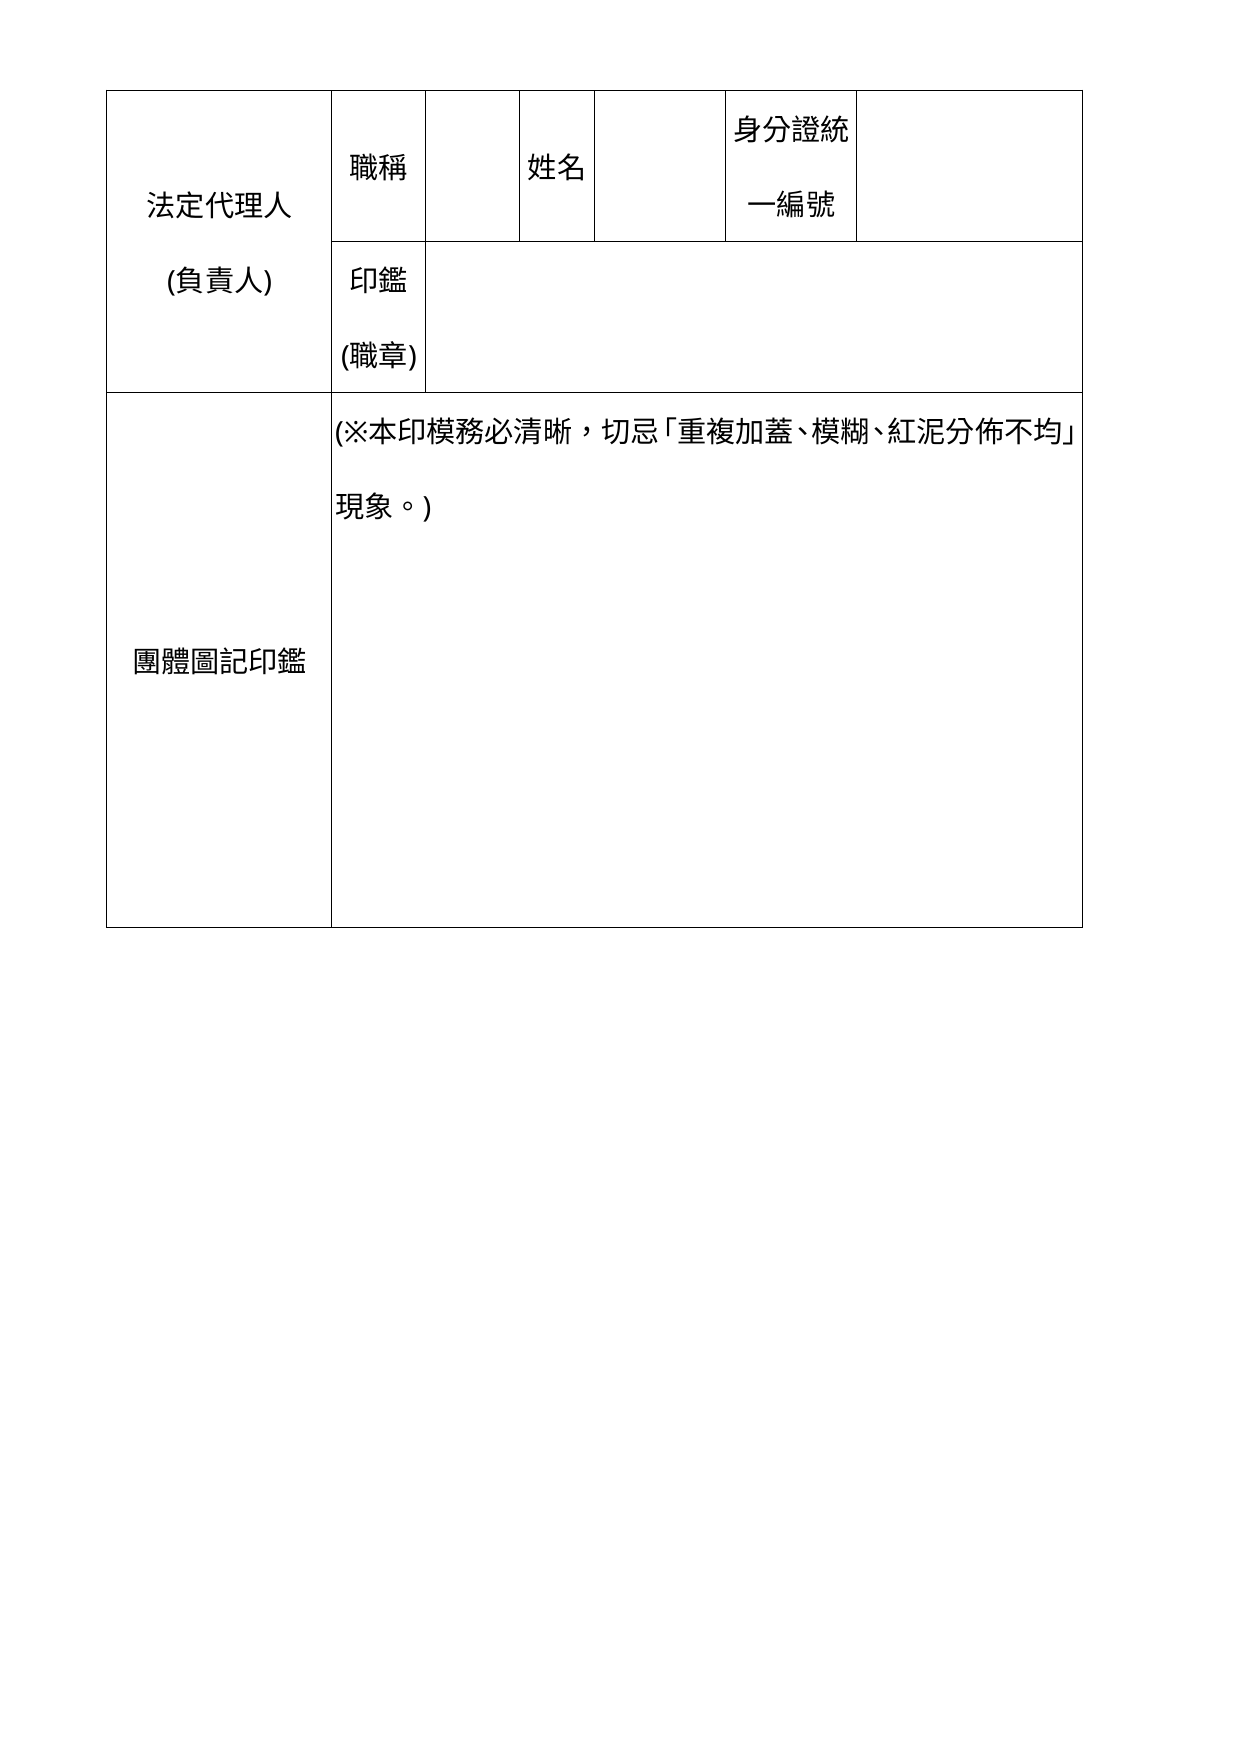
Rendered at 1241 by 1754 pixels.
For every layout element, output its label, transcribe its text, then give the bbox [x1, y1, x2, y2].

table_cell 團體圖記印鑑 [107, 393, 331, 927]
table_cell [595, 91, 725, 241]
table_cell (※本印模務必清晰，切忌「重複加蓋、模糊、紅泥分佈不均」現象。) [332, 393, 1082, 927]
table_cell 印鑑 (職章) [332, 242, 425, 392]
table_cell [857, 91, 1082, 241]
table_cell [426, 91, 519, 241]
table_cell 法定代理人 (負責人) [107, 91, 331, 392]
table_cell [426, 242, 1082, 392]
table_cell 姓名 [520, 91, 594, 241]
table_cell 身分證統一編號 [726, 91, 856, 241]
table_cell 職稱 [332, 91, 425, 241]
